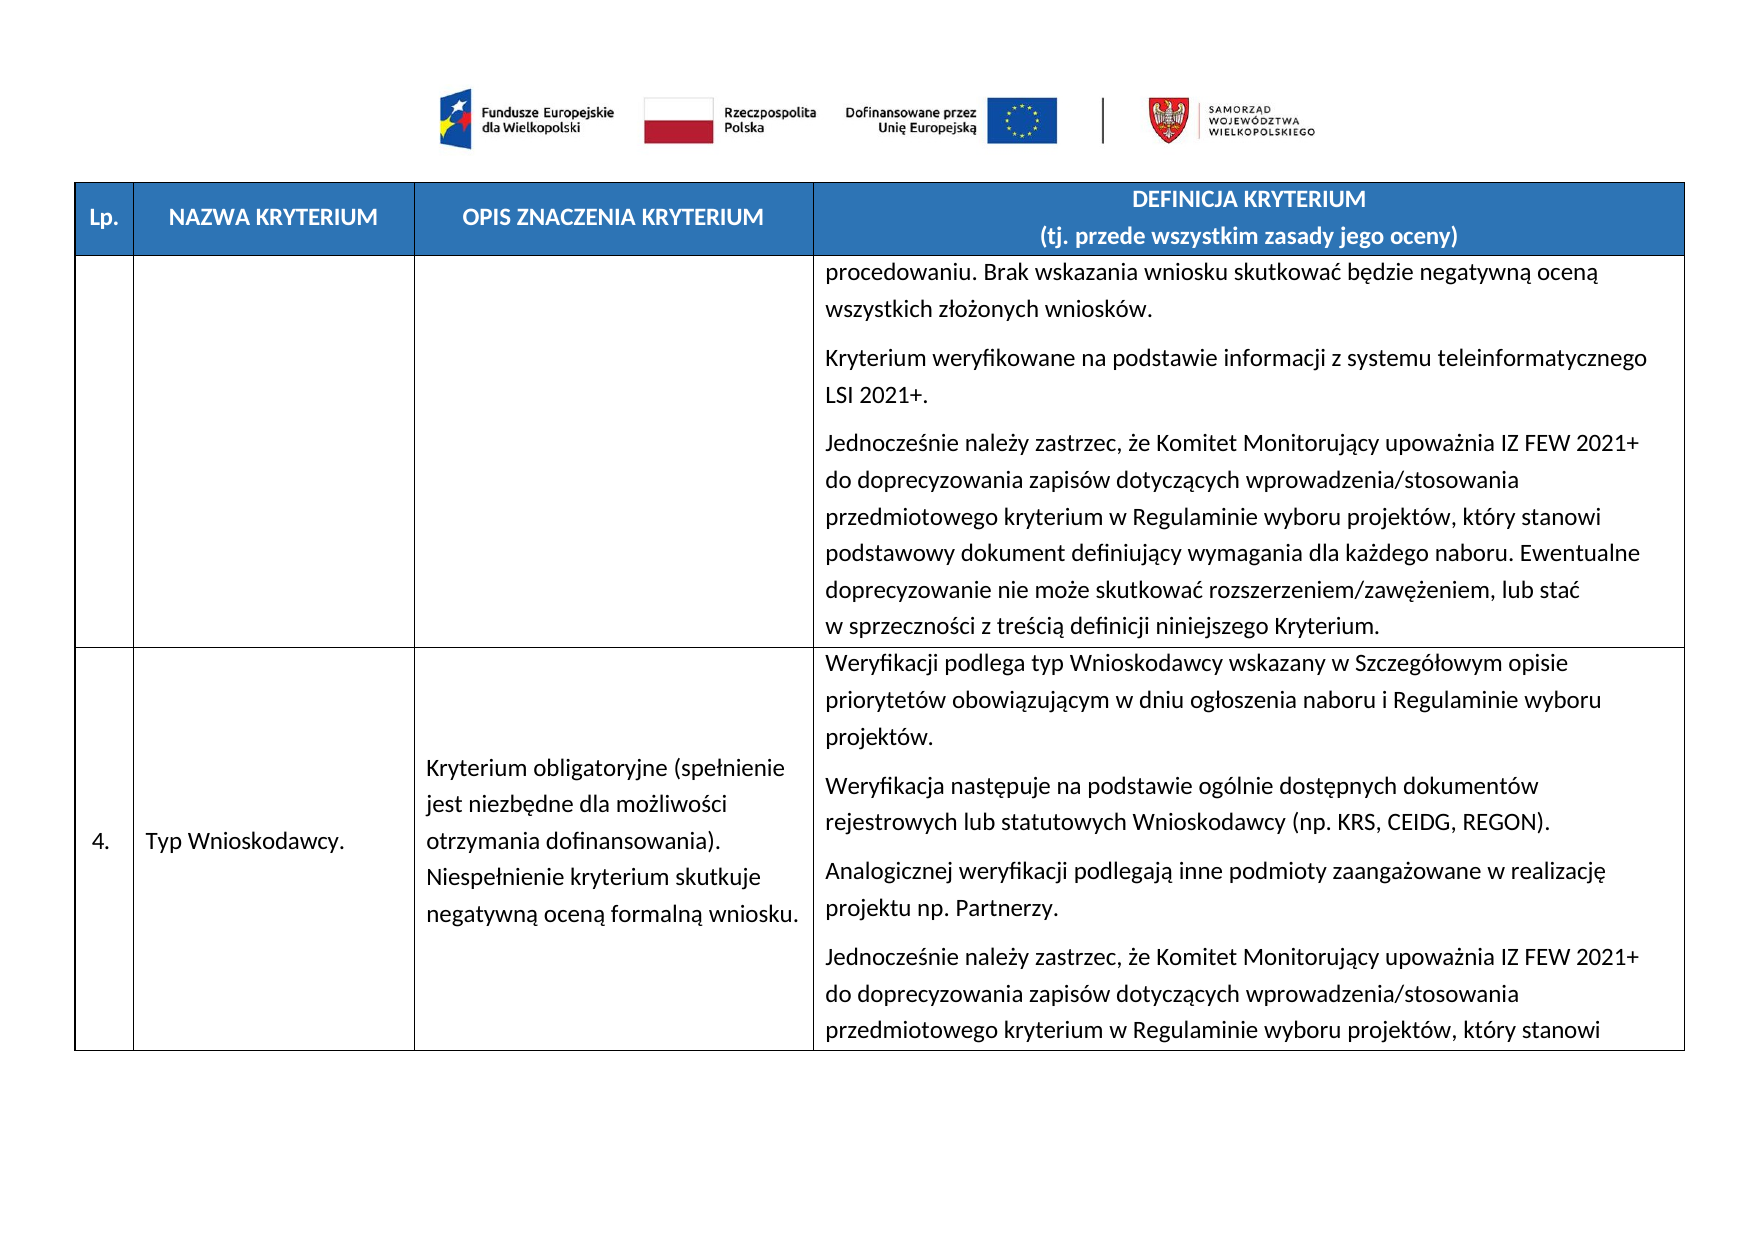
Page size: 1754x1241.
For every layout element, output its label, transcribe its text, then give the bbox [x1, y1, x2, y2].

table_cell 4. [76, 648, 133, 1050]
table_header OPIS ZNACZENIA KRYTERIUM [415, 183, 813, 255]
table_header DEFINICJA KRYTERIUM (tj. przede wszystkim zasady jego oceny) [814, 183, 1684, 255]
table_cell [76, 256, 133, 647]
table_cell Weryfikacji podlega typ Wnioskodawcy wskazany w Szczegółowym opisie priorytetów obowiązującym w dniu ogłoszenia naboru i Regulaminie wyboru projektów. Weryfikacja następuje na podstawie ogólnie dostępnych dokumentów rejestrowych lub statutowych Wnioskodawcy (np. KRS, CEIDG, REGON). Analogicznej weryfikacji podlegają inne podmioty zaangażowane w realizację projektu np. Partnerzy. Jednocześnie należy zastrzec, że Komitet Monitorujący upoważnia IZ FEW 2021+ do doprecyzowania zapisów dotyczących wprowadzenia/stosowania przedmiotowego kryterium w Regulaminie wyboru projektów, który stanowi [814, 648, 1684, 1050]
table_cell [134, 256, 414, 647]
table_cell [415, 256, 813, 647]
picture [438, 84, 1315, 156]
table_header Lp. [76, 183, 133, 255]
table_header NAZWA KRYTERIUM [134, 183, 414, 255]
table_cell Typ Wnioskodawcy. [134, 648, 414, 1050]
table_cell procedowaniu. Brak wskazania wniosku skutkować będzie negatywną oceną wszystkich złożonych wniosków. Kryterium weryfikowane na podstawie informacji z systemu teleinformatycznego LSI 2021+. Jednocześnie należy zastrzec, że Komitet Monitorujący upoważnia IZ FEW 2021+ do doprecyzowania zapisów dotyczących wprowadzenia/stosowania przedmiotowego kryterium w Regulaminie wyboru projektów, który stanowi podstawowy dokument definiujący wymagania dla każdego naboru. Ewentualne doprecyzowanie nie może skutkować rozszerzeniem/zawężeniem, lub stać w sprzeczności z treścią definicji niniejszego Kryterium. [814, 256, 1684, 647]
table_cell Kryterium obligatoryjne (spełnienie jest niezbędne dla możliwości otrzymania dofinansowania). Niespełnienie kryterium skutkuje negatywną oceną formalną wniosku. [415, 648, 813, 1050]
